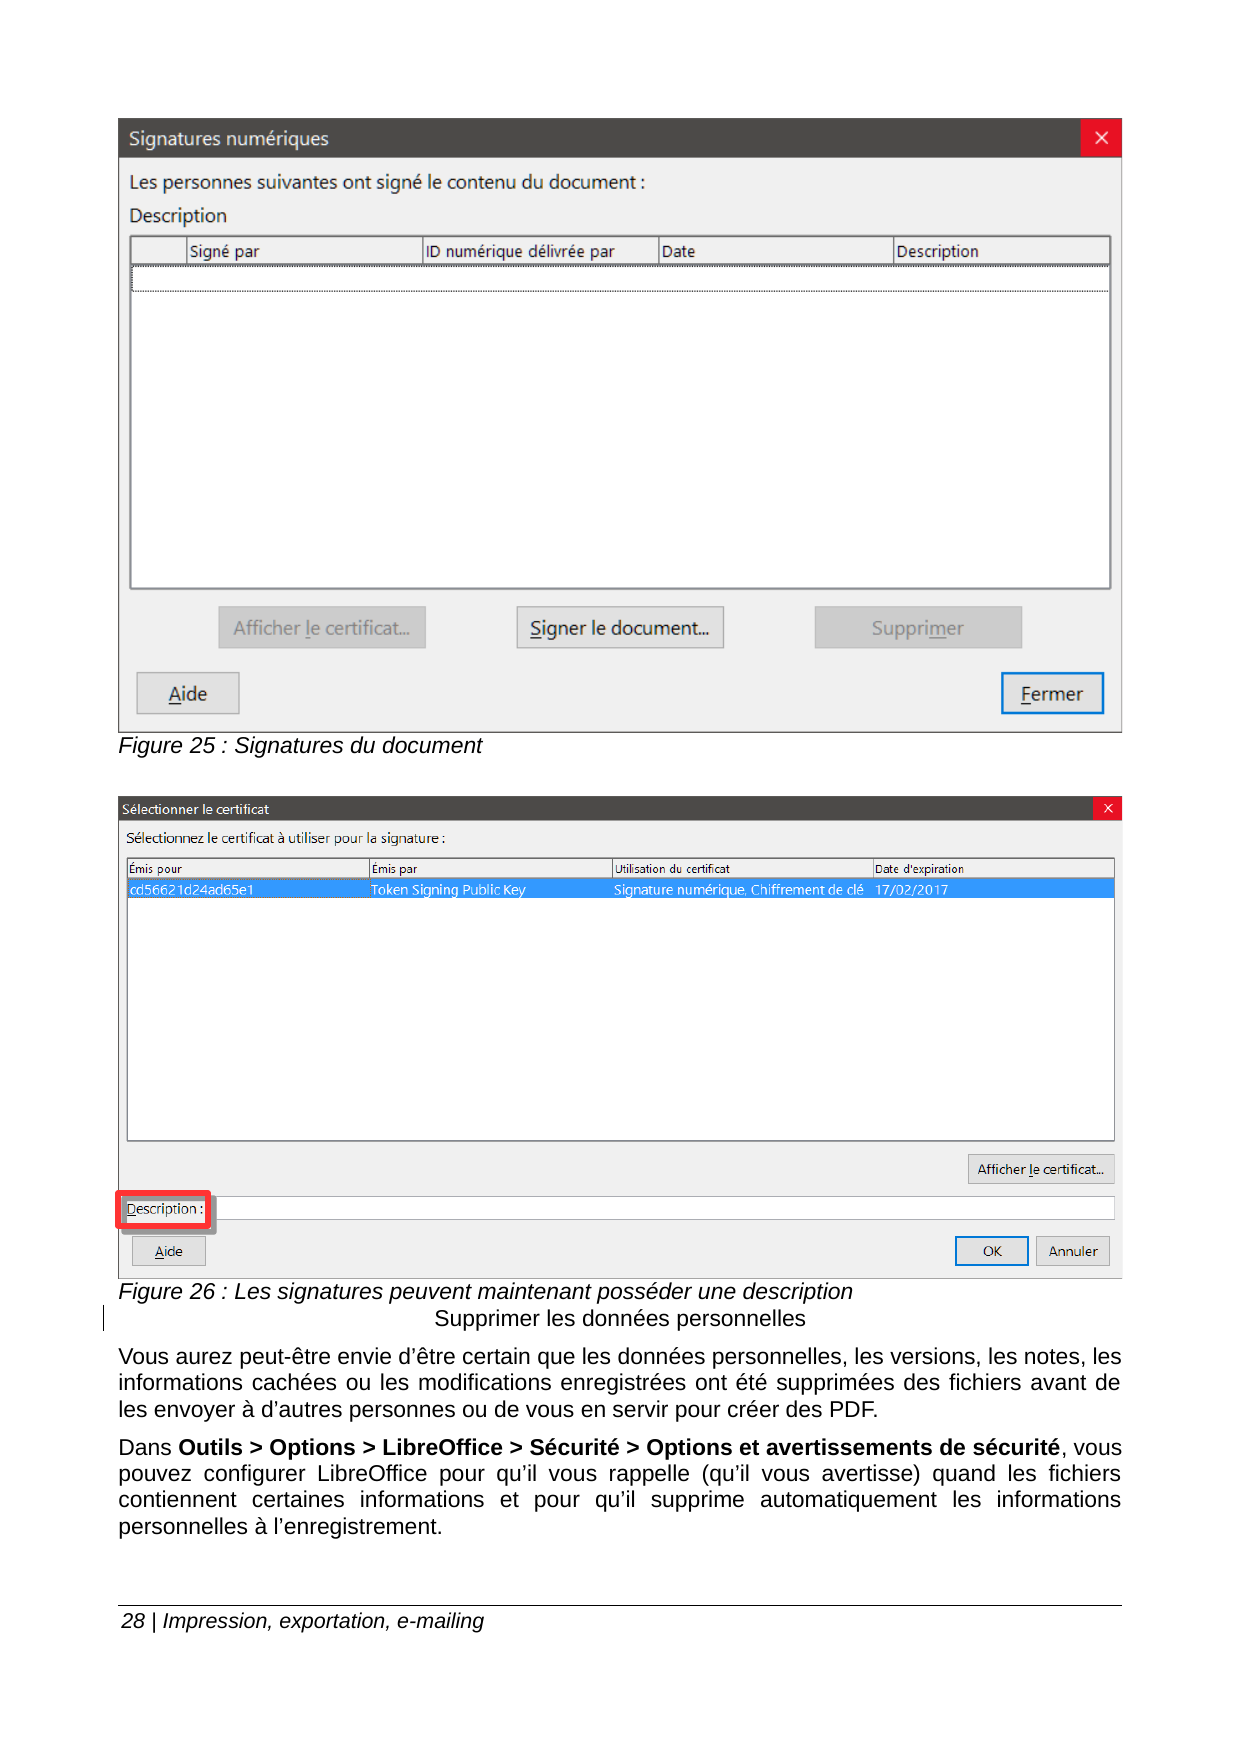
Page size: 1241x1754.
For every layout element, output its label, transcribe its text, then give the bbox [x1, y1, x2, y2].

picture [118, 796, 1123, 1279]
picture [118, 118, 1123, 733]
text Supprimer les données personnelles [118, 1305, 1122, 1331]
text Dans Outils > Options > LibreOffice > Sécurité > Options et avertissements de sécurité, vous pouvez configurer LibreOffice pour qu’il vous rappelle (qu’il vous avertisse) quand les fichiers contiennent certaines informations et pour qu’il supprime automatiquement les informations personnelles à l’enregistrement. [118, 1434, 1122, 1539]
picture [128, 1202, 205, 1223]
text Figure 25 : Signatures du document [118, 733, 1122, 759]
text Vous aurez peut-être envie d’être certain que les données personnelles, les versions, les notes, les informations cachées ou les modifications enregistrées ont été supprimées des fichiers avant de les envoyer à d’autres personnes ou de vous en servir pour créer des PDF. [118, 1343, 1122, 1422]
text Figure 26 : Les signatures peuvent maintenant posséder une description [118, 1279, 1122, 1305]
